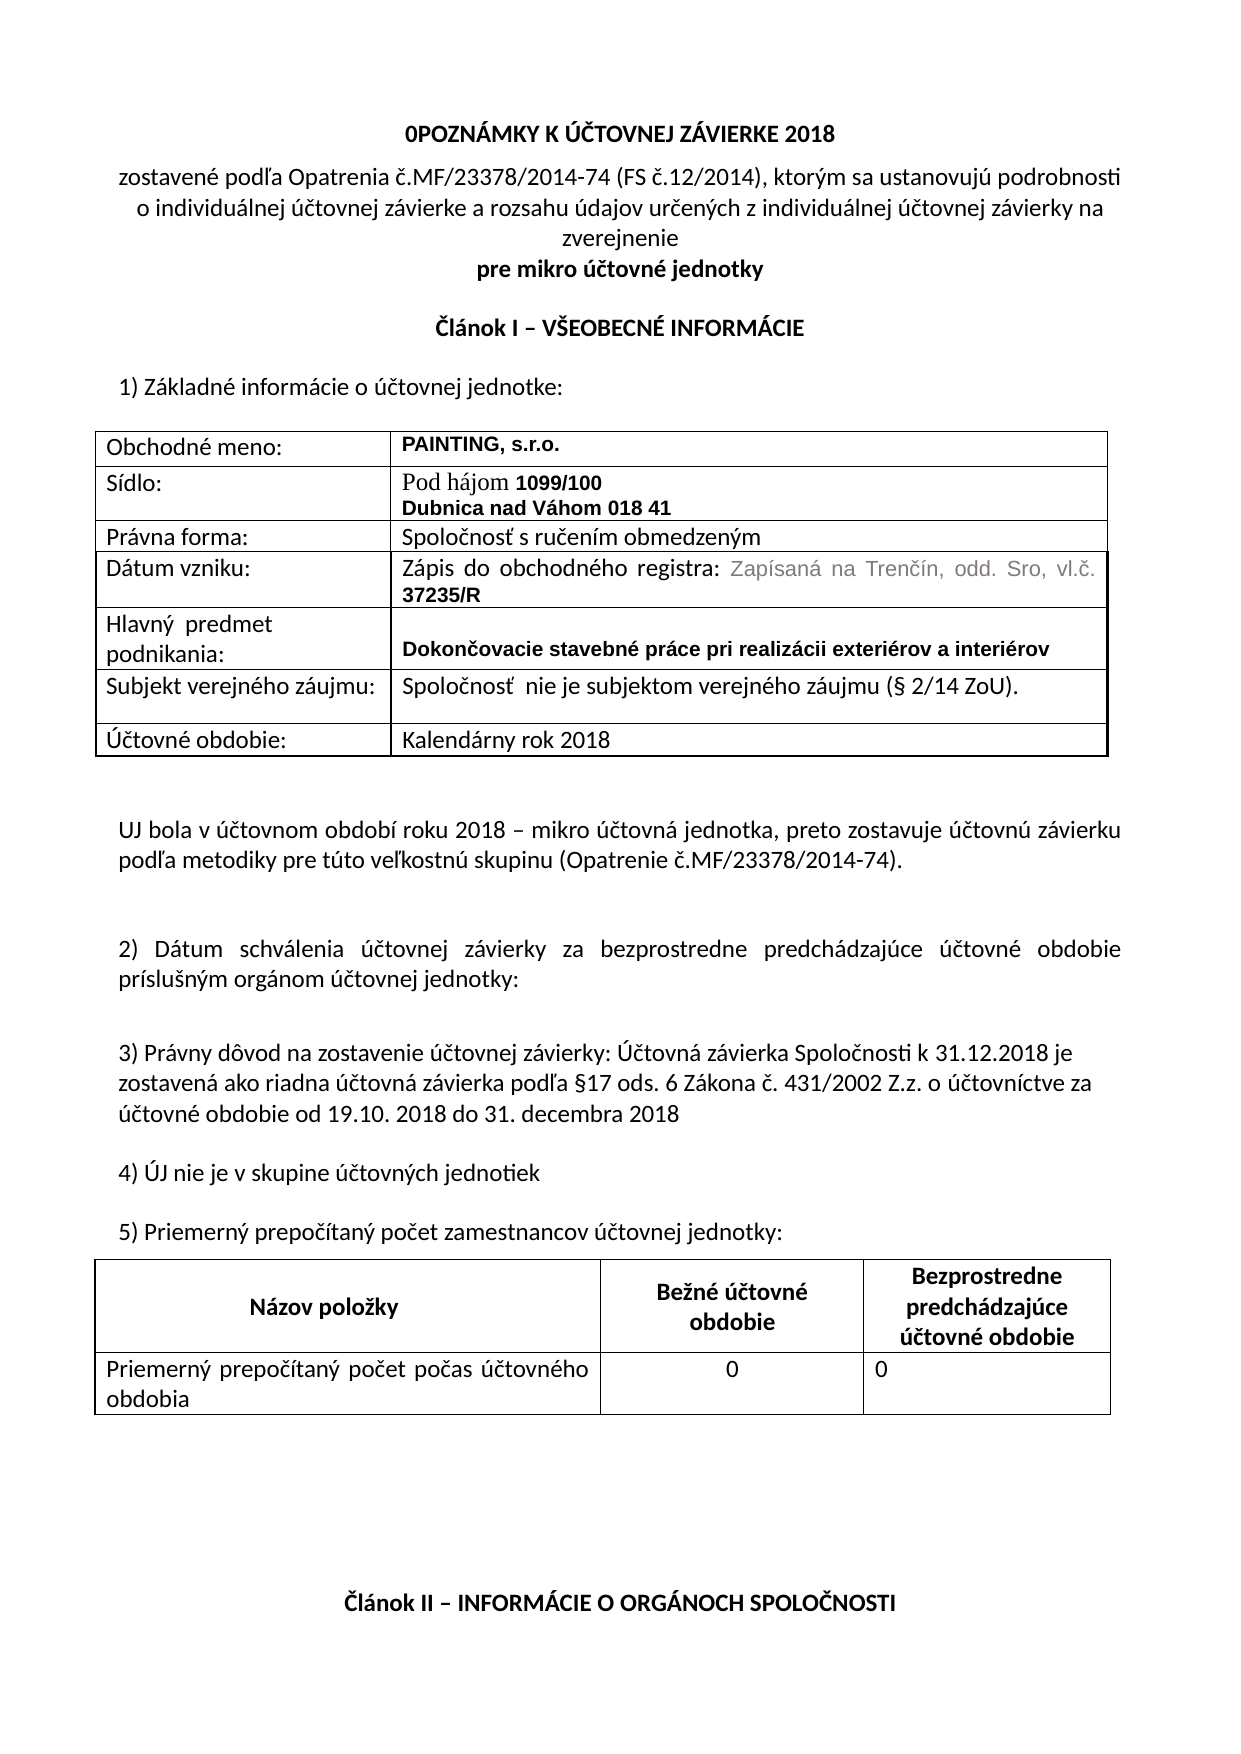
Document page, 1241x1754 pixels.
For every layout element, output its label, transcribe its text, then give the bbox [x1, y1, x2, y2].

text Článok II – INFORMÁCIE O ORGÁNOCH SPOLOČNOSTI [118, 1588, 1122, 1618]
table_cell Dátum vzniku: [97, 552, 390, 607]
table_cell Subjekt verejného záujmu: [97, 670, 390, 723]
text zostavené podľa Opatrenia č.MF/23378/2014-74 (FS č.12/2014), ktorým sa ustanovujú podrobnosti o individuálnej účtovnej závierke a rozsahu údajov určených z individuálnej účtovnej závierky na zverejnenie [118, 161, 1122, 253]
table_cell Účtovné obdobie: [97, 724, 390, 754]
table_cell Pod hájom 1099/100 Dubnica nad Váhom 018 41 [391, 467, 1107, 520]
table_cell Kalendárny rok 2018 [392, 724, 1106, 754]
table_cell Právna forma: [96, 521, 390, 551]
table_header Názov položky [96, 1260, 600, 1352]
text Článok I – VŠEOBECNÉ INFORMÁCIE [118, 312, 1122, 342]
table_header Bezprostredne predchádzajúce účtovné obdobie [864, 1260, 1110, 1352]
table_header PAINTING, s.r.o. [391, 432, 1107, 466]
text 2) Dátum schválenia účtovnej závierky za bezprostredne predchádzajúce účtovné obdobie príslušným orgánom účtovnej jednotky: [118, 933, 1122, 994]
text 3) Právny dôvod na zostavenie účtovnej závierky: Účtovná závierka Spoločnosti k 31.12.2018 je zostavená ako riadna účtovná závierka podľa §17 ods. 6 Zákona č. 431/2002 Z.z. o účtovníctve za účtovné obdobie od 19.10. 2018 do 31. decembra 2018 [118, 1037, 1122, 1128]
table_cell 0 [864, 1353, 1110, 1414]
table_cell Hlavný predmet podnikania: [97, 608, 390, 669]
table_cell Zápis do obchodného registra: Zapísaná na Trenčín, odd. Sro, vl.č. 37235/R [392, 552, 1106, 607]
table_cell Spoločnosť s ručením obmedzeným [391, 521, 1107, 551]
text 4) ÚJ nie je v skupine účtovných jednotiek [118, 1157, 1122, 1188]
table_cell 0 [601, 1353, 863, 1414]
table_cell Spoločnosť nie je subjektom verejného záujmu (§ 2/14 ZoU). [392, 670, 1106, 723]
table_header Obchodné meno: [96, 432, 390, 466]
table_header Bežné účtovné obdobie [601, 1260, 863, 1352]
text 0POZNÁMKY K ÚČTOVNEJ ZÁVIERKE 2018 [118, 118, 1122, 149]
table_cell Dokončovacie stavebné práce pri realizácii exteriérov a interiérov [392, 608, 1106, 669]
text 5) Priemerný prepočítaný počet zamestnancov účtovnej jednotky: [118, 1216, 1122, 1247]
text 1) Základné informácie o účtovnej jednotke: [118, 371, 1122, 402]
text UJ bola v účtovnom období roku 2018 – mikro účtovná jednotka, preto zostavuje účtovnú závierku podľa metodiky pre túto veľkostnú skupinu (Opatrenie č.MF/23378/2014-74). [118, 814, 1122, 875]
table_cell Priemerný prepočítaný počet počas účtovného obdobia [96, 1353, 600, 1414]
table_cell Sídlo: [96, 467, 390, 520]
text pre mikro účtovné jednotky [118, 253, 1122, 283]
